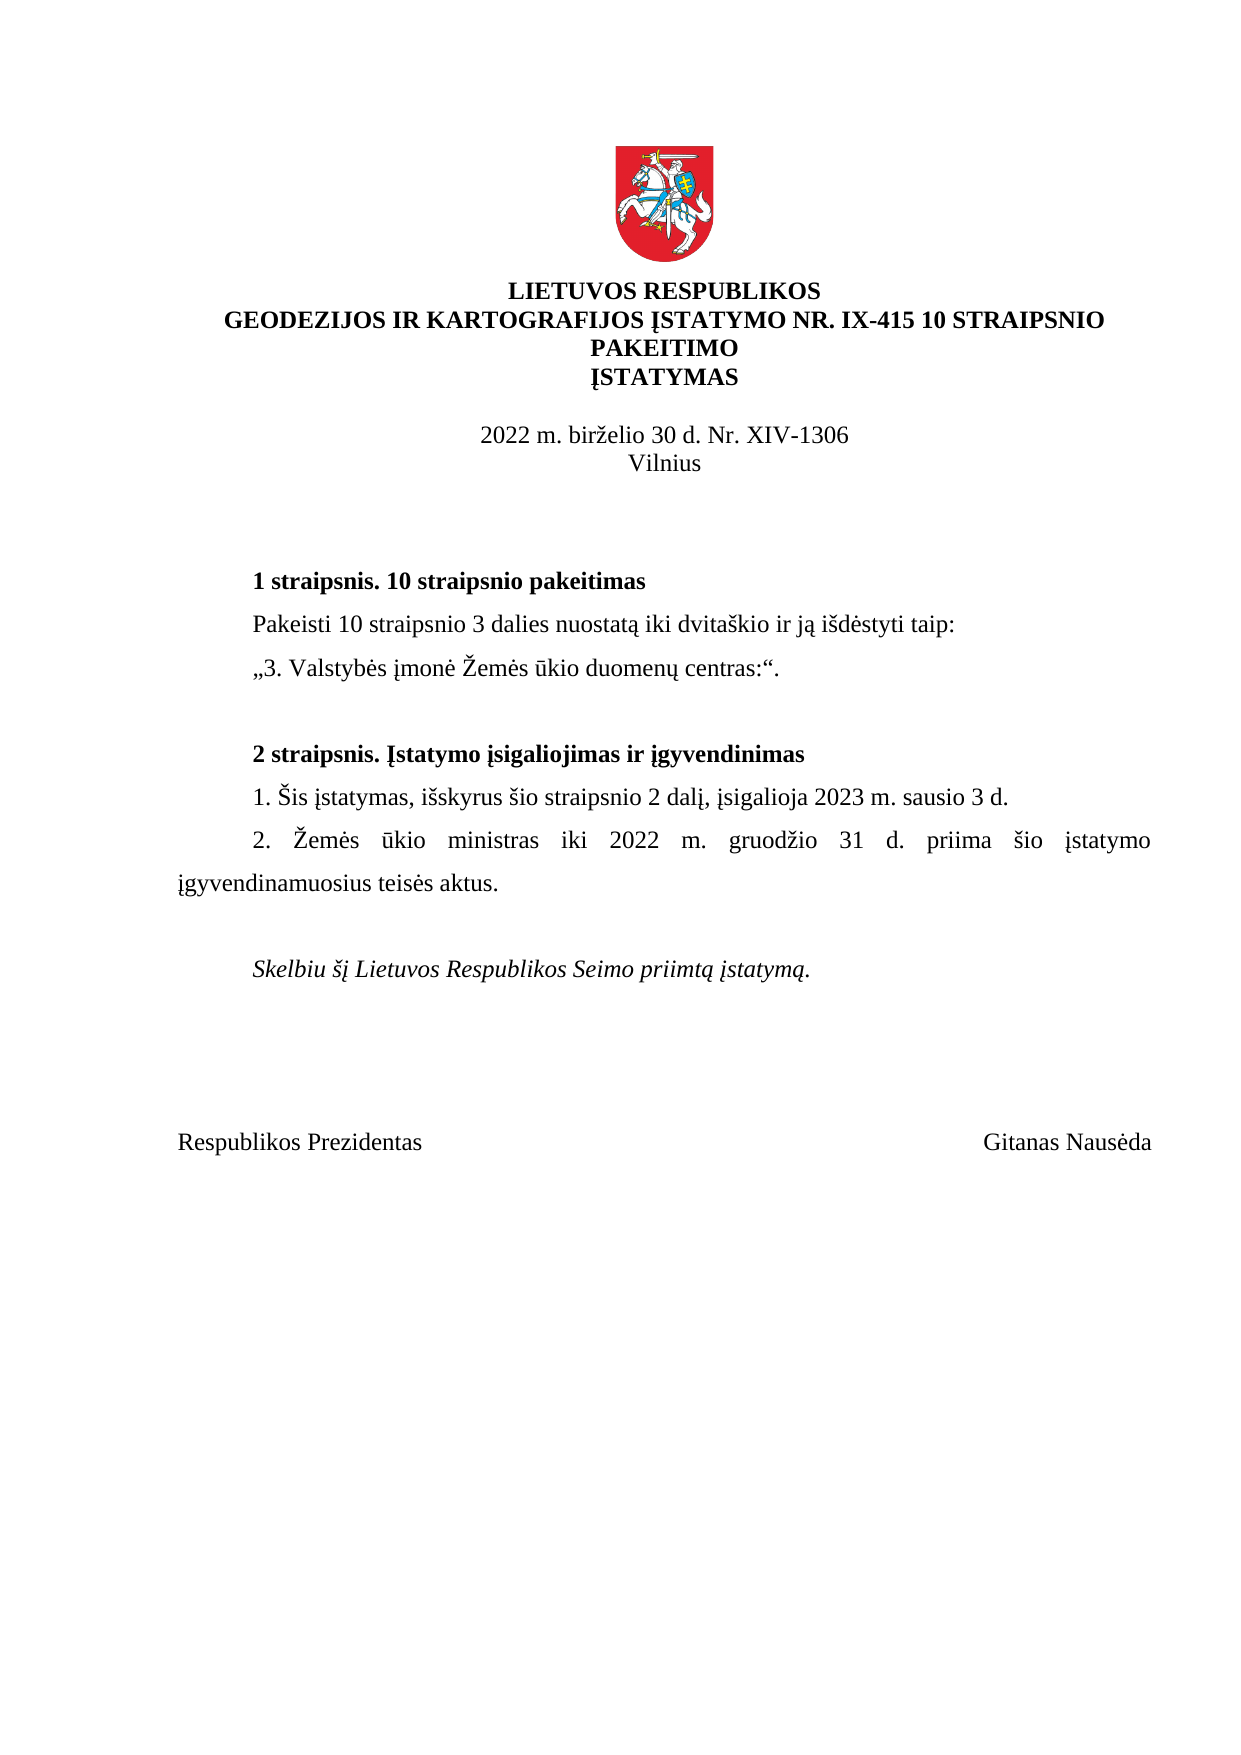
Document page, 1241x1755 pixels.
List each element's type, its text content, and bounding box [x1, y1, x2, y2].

text „3. Valstybės įmonė Žemės ūkio duomenų centras:“. [177, 653, 1152, 681]
text GEODEZIJOS IR KARTOGRAFIJOS ĮSTATYMO NR. IX-415 10 STRAIPSNIO PAKEITIMO [177, 305, 1152, 362]
text ĮSTATYMAS [177, 362, 1152, 391]
text 1. Šis įstatymas, išskyrus šio straipsnio 2 dalį, įsigalioja 2023 m. sausio 3 d. [177, 782, 1152, 811]
text 2. Žemės ūkio ministras iki 2022 m. gruodžio 31 d. priima šio įstatymo įgyvendinamuosius teisės aktus. [177, 825, 1152, 897]
text 2022 m. birželio 30 d. Nr. XIV-1306 [177, 420, 1152, 448]
text 2 straipsnis. Įstatymo įsigaliojimas ir įgyvendinimas [177, 739, 1152, 768]
text Pakeisti 10 straipsnio 3 dalies nuostatą iki dvitaškio ir ją išdėstyti taip: [177, 609, 1152, 638]
text Vilnius [177, 448, 1152, 477]
text Respublikos Prezidentas Gitanas Nausėda [177, 1127, 1152, 1156]
text 1 straipsnis. 10 straipsnio pakeitimas [177, 566, 1152, 595]
text LIETUVOS RESPUBLIKOS [177, 276, 1152, 305]
text Skelbiu šį Lietuvos Respublikos Seimo priimtą įstatymą. [177, 954, 1152, 983]
